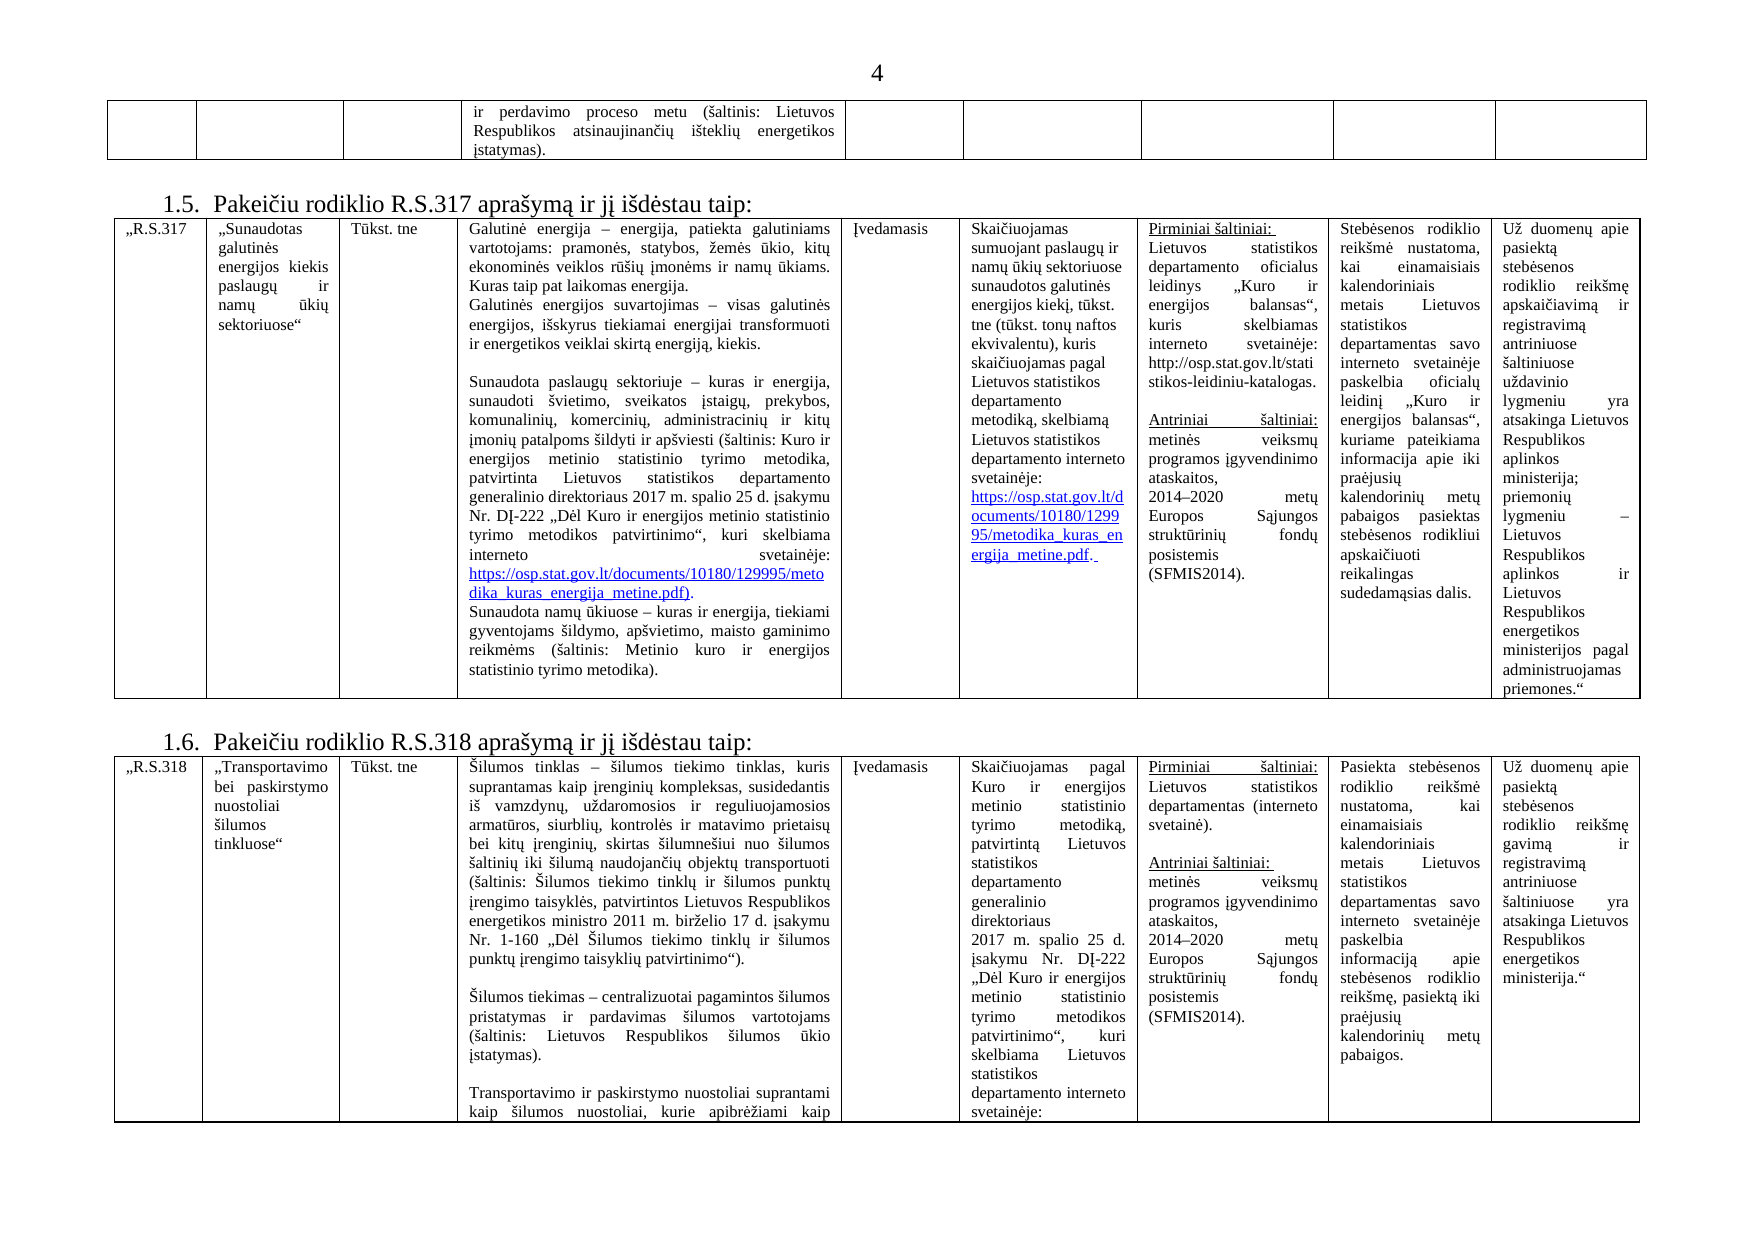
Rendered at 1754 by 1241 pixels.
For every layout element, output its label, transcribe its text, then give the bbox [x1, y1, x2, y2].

table_header [1496, 101, 1646, 159]
table_header Tūkst. tne [340, 757, 457, 1121]
table_header Pasiekta stebėsenos rodiklio reikšmė nustatoma, kai einamaisiais kalendoriniais metais Lietuvos statistikos departamentas savo interneto svetainėje paskelbia informaciją apie stebėsenos rodiklio reikšmę, pasiektą iki praėjusių kalendorinių metų pabaigos. [1329, 757, 1491, 1121]
table_header ir perdavimo proceso metu (šaltinis: Lietuvos Respublikos atsinaujinančių išteklių energetikos įstatymas). [462, 101, 845, 159]
table_header Šilumos tinklas – šilumos tiekimo tinklas, kuris suprantamas kaip įrenginių kompleksas, susidedantis iš vamzdynų, uždaromosios ir reguliuojamosios armatūros, siurblių, kontrolės ir matavimo prietaisų bei kitų įrenginių, skirtas šilumnešiui nuo šilumos šaltinių iki šilumą naudojančių objektų transportuoti (šaltinis: Šilumos tiekimo tinklų ir šilumos punktų įrengimo taisyklės, patvirtintos Lietuvos Respublikos energetikos ministro 2011 m. birželio 17 d. įsakymu Nr. 1-160 „Dėl Šilumos tiekimo tinklų ir šilumos punktų įrengimo taisyklių patvirtinimo“). Šilumos tiekimas – centralizuotai pagamintos šilumos pristatymas ir pardavimas šilumos vartotojams (šaltinis: Lietuvos Respublikos šilumos ūkio įstatymas). Transportavimo ir paskirstymo nuostoliai suprantami kaip šilumos nuostoliai, kurie apibrėžiami kaip [458, 757, 841, 1121]
table_header [1142, 101, 1333, 159]
table_header Įvedamasis [842, 219, 959, 698]
table_header „Transportavimo bei paskirstymo nuostoliai šilumos tinkluose“ [203, 757, 339, 1121]
table_header „R.S.317 [115, 219, 206, 698]
table_header [846, 101, 963, 159]
table_header [344, 101, 461, 159]
table_header Pirminiai šaltiniai: Lietuvos statistikos departamento oficialus leidinys „Kuro ir energijos balansas“, kuris skelbiamas interneto svetainėje: http://osp.stat.gov.lt/statistikos-leidiniu-katalogas. Antriniai šaltiniai: metinės veiksmų programos įgyvendinimo ataskaitos, 2014–2020 metų Europos Sąjungos struktūrinių fondų posistemis (SFMIS2014). [1138, 219, 1328, 698]
table_header „R.S.318 [115, 757, 202, 1121]
table_header Pirminiai šaltiniai: Lietuvos statistikos departamentas (interneto svetainė). Antriniai šaltiniai: metinės veiksmų programos įgyvendinimo ataskaitos, 2014–2020 metų Europos Sąjungos struktūrinių fondų posistemis (SFMIS2014). [1138, 757, 1328, 1121]
table_header Už duomenų apie pasiektą stebėsenos rodiklio reikšmę gavimą ir registravimą antriniuose šaltiniuose yra atsakinga Lietuvos Respublikos energetikos ministerija.“ [1492, 757, 1639, 1121]
table_header [964, 101, 1141, 159]
table_header „Sunaudotas galutinės energijos kiekis paslaugų ir namų ūkių sektoriuose“ [207, 219, 339, 698]
table_header Skaičiuojamas sumuojant paslaugų ir namų ūkių sektoriuose sunaudotos galutinės energijos kiekį, tūkst. tne (tūkst. tonų naftos ekvivalentu), kuris skaičiuojamas pagal Lietuvos statistikos departamento metodiką, skelbiamą Lietuvos statistikos departamento interneto svetainėje: https://osp.stat.gov.lt/documents/10180/129995/metodika_kuras_energija_metine.pdf. [960, 219, 1137, 698]
table_header Tūkst. tne [340, 219, 457, 698]
table_header Skaičiuojamas pagal Kuro ir energijos metinio statistinio tyrimo metodiką, patvirtintą Lietuvos statistikos departamento generalinio direktoriaus 2017 m. spalio 25 d. įsakymu Nr. DĮ-222 „Dėl Kuro ir energijos metinio statistinio tyrimo metodikos patvirtinimo“, kuri skelbiama Lietuvos statistikos departamento interneto svetainėje: [960, 757, 1137, 1121]
table_header [197, 101, 343, 159]
table_header [108, 101, 196, 159]
table_header Galutinė energija – energija, patiekta galutiniams vartotojams: pramonės, statybos, žemės ūkio, kitų ekonominės veiklos rūšių įmonėms ir namų ūkiams. Kuras taip pat laikomas energija. Galutinės energijos suvartojimas – visas galutinės energijos, išskyrus tiekiamai energijai transformuoti ir energetikos veiklai skirtą energiją, kiekis. Sunaudota paslaugų sektoriuje – kuras ir energija, sunaudoti švietimo, sveikatos įstaigų, prekybos, komunalinių, komercinių, administracinių ir kitų įmonių patalpoms šildyti ir apšviesti (šaltinis: Kuro ir energijos metinio statistinio tyrimo metodika, patvirtinta Lietuvos statistikos departamento generalinio direktoriaus 2017 m. spalio 25 d. įsakymu Nr. DĮ-222 „Dėl Kuro ir energijos metinio statistinio tyrimo metodikos patvirtinimo“, kuri skelbiama interneto svetainėje: https://osp.stat.gov.lt/documents/10180/129995/metodika_kuras_energija_metine.pdf). Sunaudota namų ūkiuose – kuras ir energija, tiekiami gyventojams šildymo, apšvietimo, maisto gaminimo reikmėms (šaltinis: Metinio kuro ir energijos statistinio tyrimo metodika). [458, 219, 841, 698]
table_header Stebėsenos rodiklio reikšmė nustatoma, kai einamaisiais kalendoriniais metais Lietuvos statistikos departamentas savo interneto svetainėje paskelbia oficialų leidinį „Kuro ir energijos balansas“, kuriame pateikiama informacija apie iki praėjusių kalendorinių metų pabaigos pasiektas stebėsenos rodikliui apskaičiuoti reikalingas sudedamąsias dalis. [1329, 219, 1491, 698]
table_header [1334, 101, 1495, 159]
text 1.5. Pakeičiu rodiklio R.S.317 aprašymą ir jį išdėstau taip: [103, 189, 1651, 217]
table_header Už duomenų apie pasiektą stebėsenos rodiklio reikšmę apskaičiavimą ir registravimą antriniuose šaltiniuose uždavinio lygmeniu yra atsakinga Lietuvos Respublikos aplinkos ministerija; priemonių lygmeniu – Lietuvos Respublikos aplinkos ir Lietuvos Respublikos energetikos ministerijos pagal administruojamas priemones.“ [1492, 219, 1639, 698]
table_header Įvedamasis [842, 757, 959, 1121]
text 1.6. Pakeičiu rodiklio R.S.318 aprašymą ir jį išdėstau taip: [103, 727, 1651, 756]
